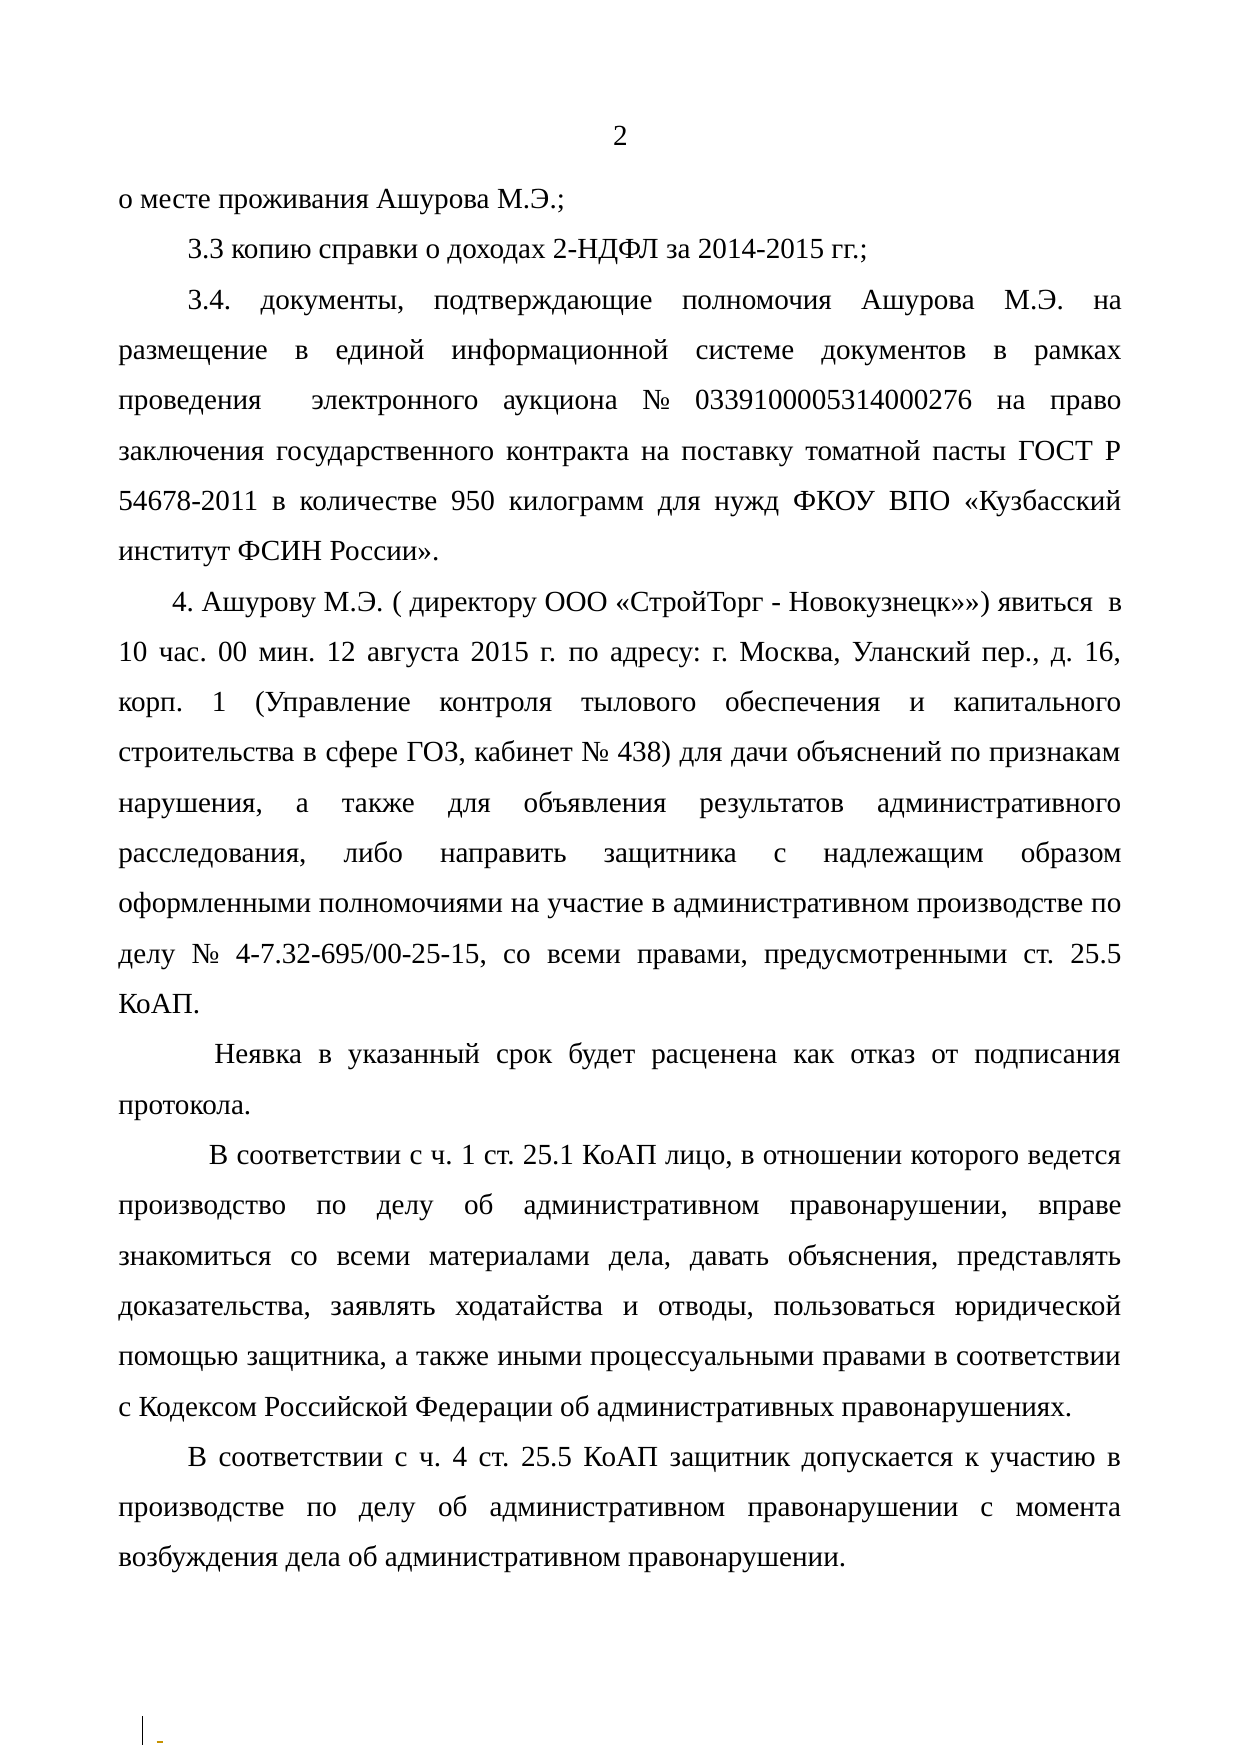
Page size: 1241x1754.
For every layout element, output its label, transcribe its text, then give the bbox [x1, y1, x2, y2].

list Неявка в указанный срок будет расценена как отказ от подписания протокола. [118, 1036, 1122, 1120]
list о месте проживания Ашурова М.Э.; [118, 181, 1122, 215]
list 3.4. документы, подтверждающие полномочия Ашурова М.Э. на размещение в единой информационной системе документов в рамках проведения электронного аукциона № 0339100005314000276 на право заключения государственного контракта на поставку томатной пасты ГОСТ Р 54678-2011 в количестве 950 килограмм для нужд ФКОУ ВПО «Кузбасский институт ФСИН России». [118, 282, 1122, 567]
list В соответствии с ч. 4 ст. 25.5 КоАП защитник допускается к участию в производстве по делу об административном правонарушении с момента возбуждения дела об административном правонарушении. [118, 1439, 1122, 1573]
list В соответствии с ч. 1 ст. 25.1 КоАП лицо, в отношении которого ведется производство по делу об административном правонарушении, вправе знакомиться со всеми материалами дела, давать объяснения, представлять доказательства, заявлять ходатайства и отводы, пользоваться юридической помощью защитника, а также иными процессуальными правами в соответствии с Кодексом Российской Федерации об административных правонарушениях. [118, 1137, 1122, 1422]
list 4. Ашурову М.Э. ( директору ООО «СтройТорг - Новокузнецк»») явиться в 10 час. 00 мин. 12 августа 2015 г. по адресу: г. Москва, Уланский пер., д. 16, корп. 1 (Управление контроля тылового обеспечения и капитального строительства в сфере ГОЗ, кабинет № 438) для дачи объяснений по признакам нарушения, а также для объявления результатов административного расследования, либо направить защитника с надлежащим образом оформленными полномочиями на участие в административном производстве по делу № 4-7.32-695/00-25-15, со всеми правами, предусмотренными ст. 25.5 КоАП. [118, 584, 1122, 1020]
list 3.3 копию справки о доходах 2-НДФЛ за 2014-2015 гг.; [118, 231, 1122, 265]
